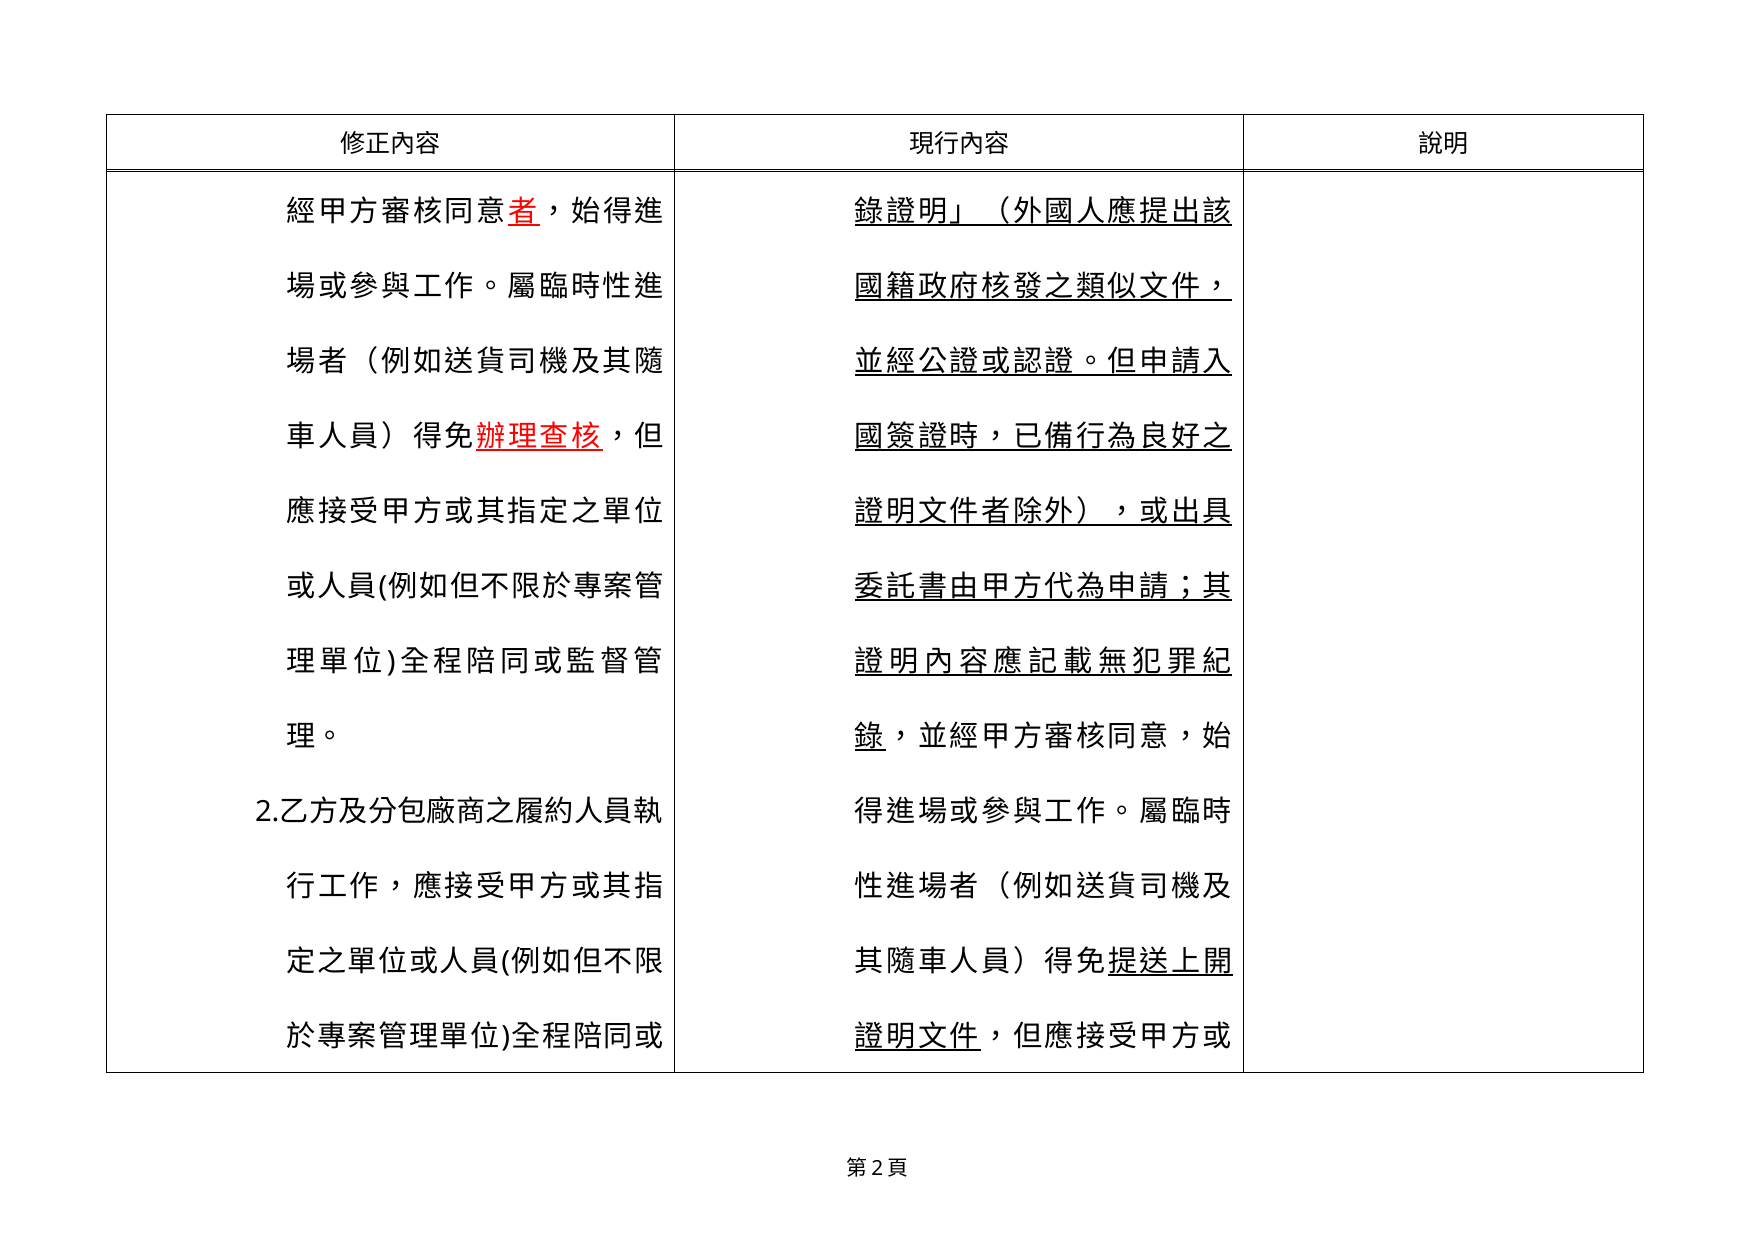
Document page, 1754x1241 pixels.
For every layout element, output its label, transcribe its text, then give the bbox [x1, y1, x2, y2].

table_cell 經甲方審核同意者，始得進場或參與工作。屬臨時性進場者（例如送貨司機及其隨車人員）得免辦理查核，但應接受甲方或其指定之單位或人員(例如但不限於專案管理單位)全程陪同或監督管理。 2.乙方及分包廠商之履約人員執行工作，應接受甲方或其指定之單位或人員(例如但不限於專案管理單位)全程陪同或 [107, 172, 674, 1072]
table_cell [1244, 172, 1643, 1072]
table_header 現行內容 [675, 115, 1243, 168]
table_header 說明 [1244, 115, 1643, 168]
table_header 修正內容 [107, 115, 674, 168]
table_cell 錄證明」（外國人應提出該國籍政府核發之類似文件，並經公證或認證。但申請入國簽證時，已備行為良好之證明文件者除外），或出具委託書由甲方代為申請；其證明內容應記載無犯罪紀錄，並經甲方審核同意，始得進場或參與工作。屬臨時性進場者（例如送貨司機及其隨車人員）得免提送上開證明文件，但應接受甲方或 [675, 172, 1243, 1072]
